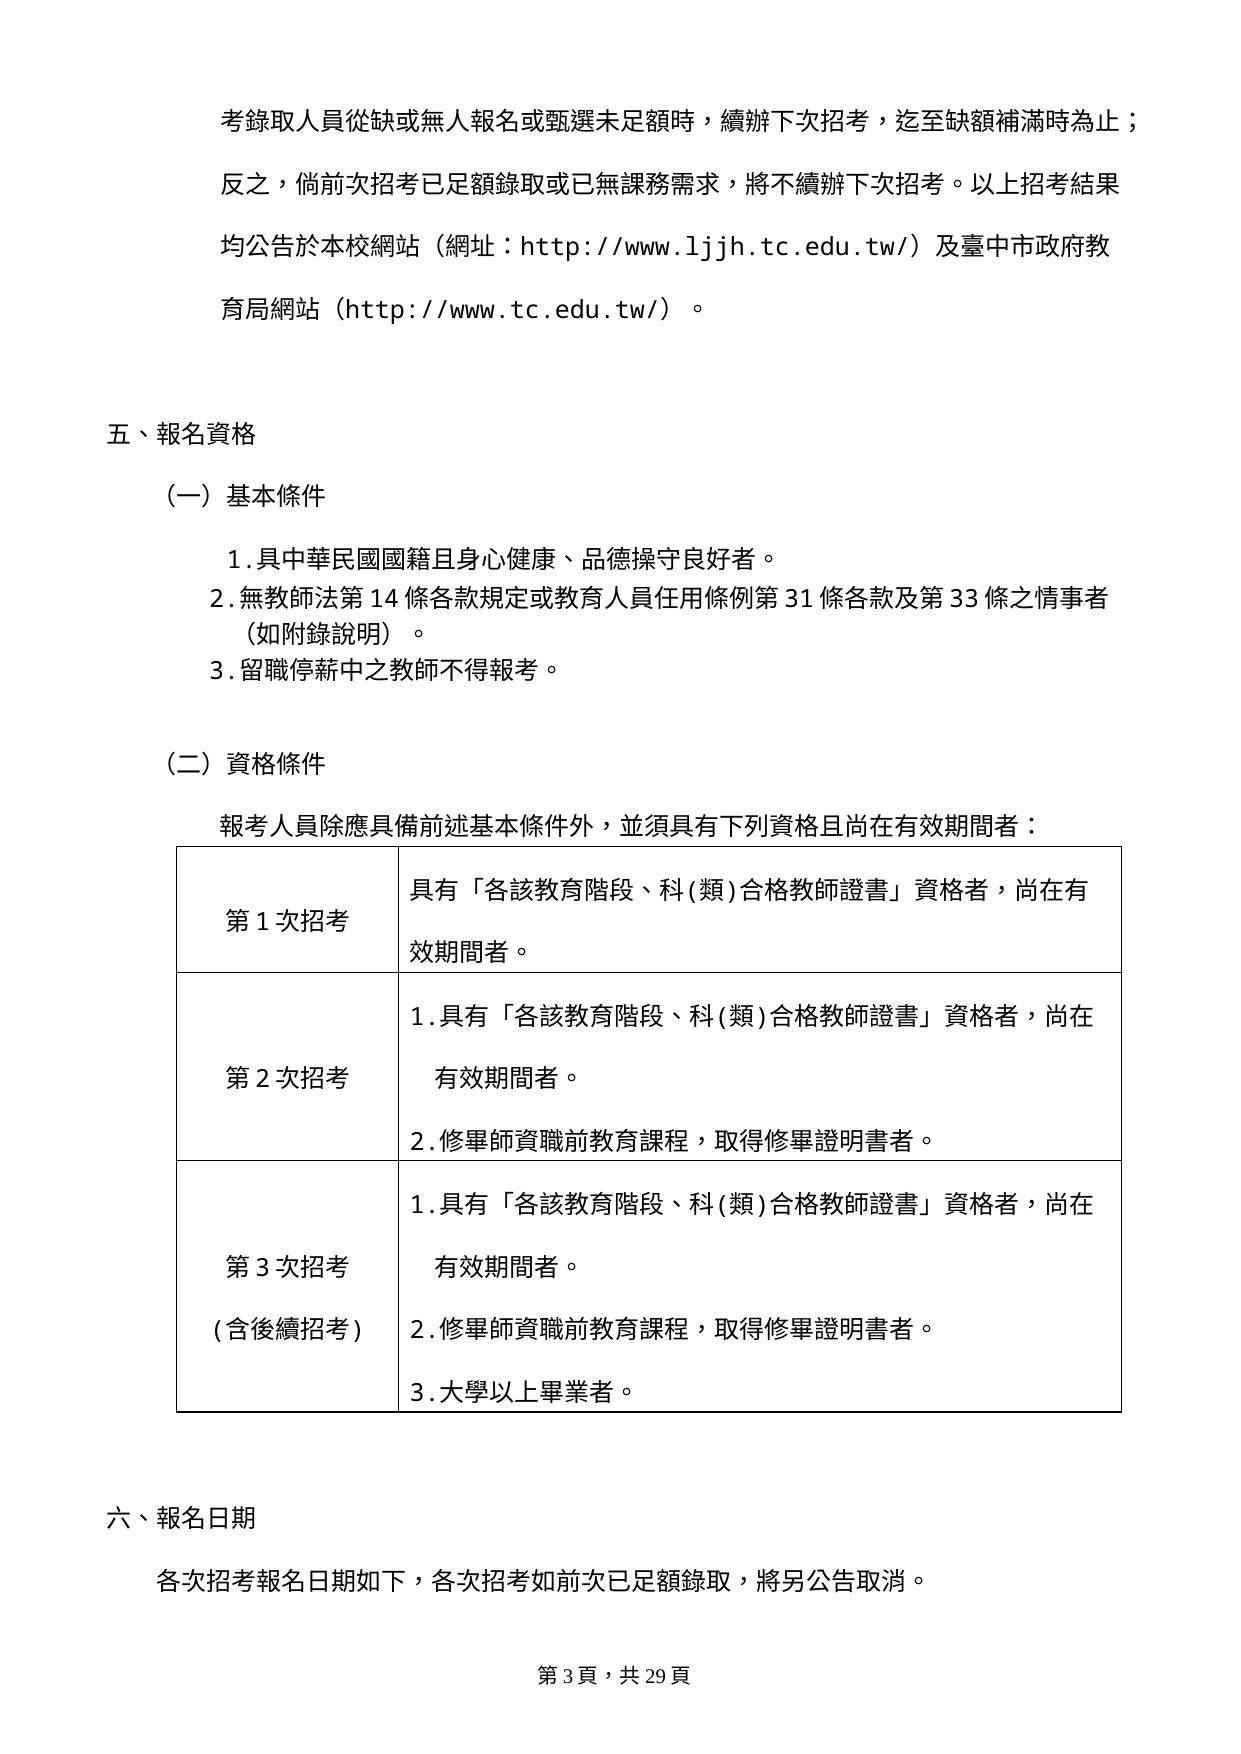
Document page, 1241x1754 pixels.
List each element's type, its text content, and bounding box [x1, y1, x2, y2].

table_cell 1.具有「各該教育階段、科(類)合格教師證書」資格者，尚在有效期間者。 2.修畢師資職前教育課程，取得修畢證明書者。 3.大學以上畢業者。 [399, 1161, 1121, 1411]
table_cell 第3次招考 (含後續招考) [177, 1161, 398, 1411]
text 3.留職停薪中之教師不得報考。 [194, 651, 1122, 687]
text 2.無教師法第14條各款規定或教育人員任用條例第31條各款及第33條之情事者（如附錄說明）。 [194, 578, 1122, 651]
table_cell 第2次招考 [177, 973, 398, 1160]
table_header 第1次招考 [177, 847, 398, 972]
text （一）基本條件 [106, 453, 1122, 516]
text 五、報名資格 [106, 391, 1122, 453]
text （二）資格條件 [106, 721, 1122, 783]
text 1.具中華民國國籍且身心健康、品德操守良好者。 [106, 516, 1122, 578]
table_header 具有「各該教育階段、科(類)合格教師證書」資格者，尚在有效期間者。 [399, 847, 1121, 972]
text 報考人員除應具備前述基本條件外，並須具有下列資格且尚在有效期間者： [156, 783, 1122, 846]
text 六、報名日期 各次招考報名日期如下，各次招考如前次已足額錄取，將另公告取消。 [106, 1475, 1122, 1600]
table_cell 1.具有「各該教育階段、科(類)合格教師證書」資格者，尚在有效期間者。 2.修畢師資職前教育課程，取得修畢證明書者。 [399, 973, 1121, 1160]
list 本次甄選簡章為一次公告分次招考，各次依表列日期依序分別招考甄選，倘前次招考錄取人員從缺或無人報名或甄選未足額時，續辦下次招考，迄至缺額補滿時為止；反之，倘前次招考已足額錄取或已無課務需求，將不續辦下次招考。以上招考結果均公告於本校網站（網址：http://www.ljjh.tc.edu.tw/）及臺中市政府教育局網站（http://www.tc.edu.tw/）。 [143, 78, 1122, 328]
